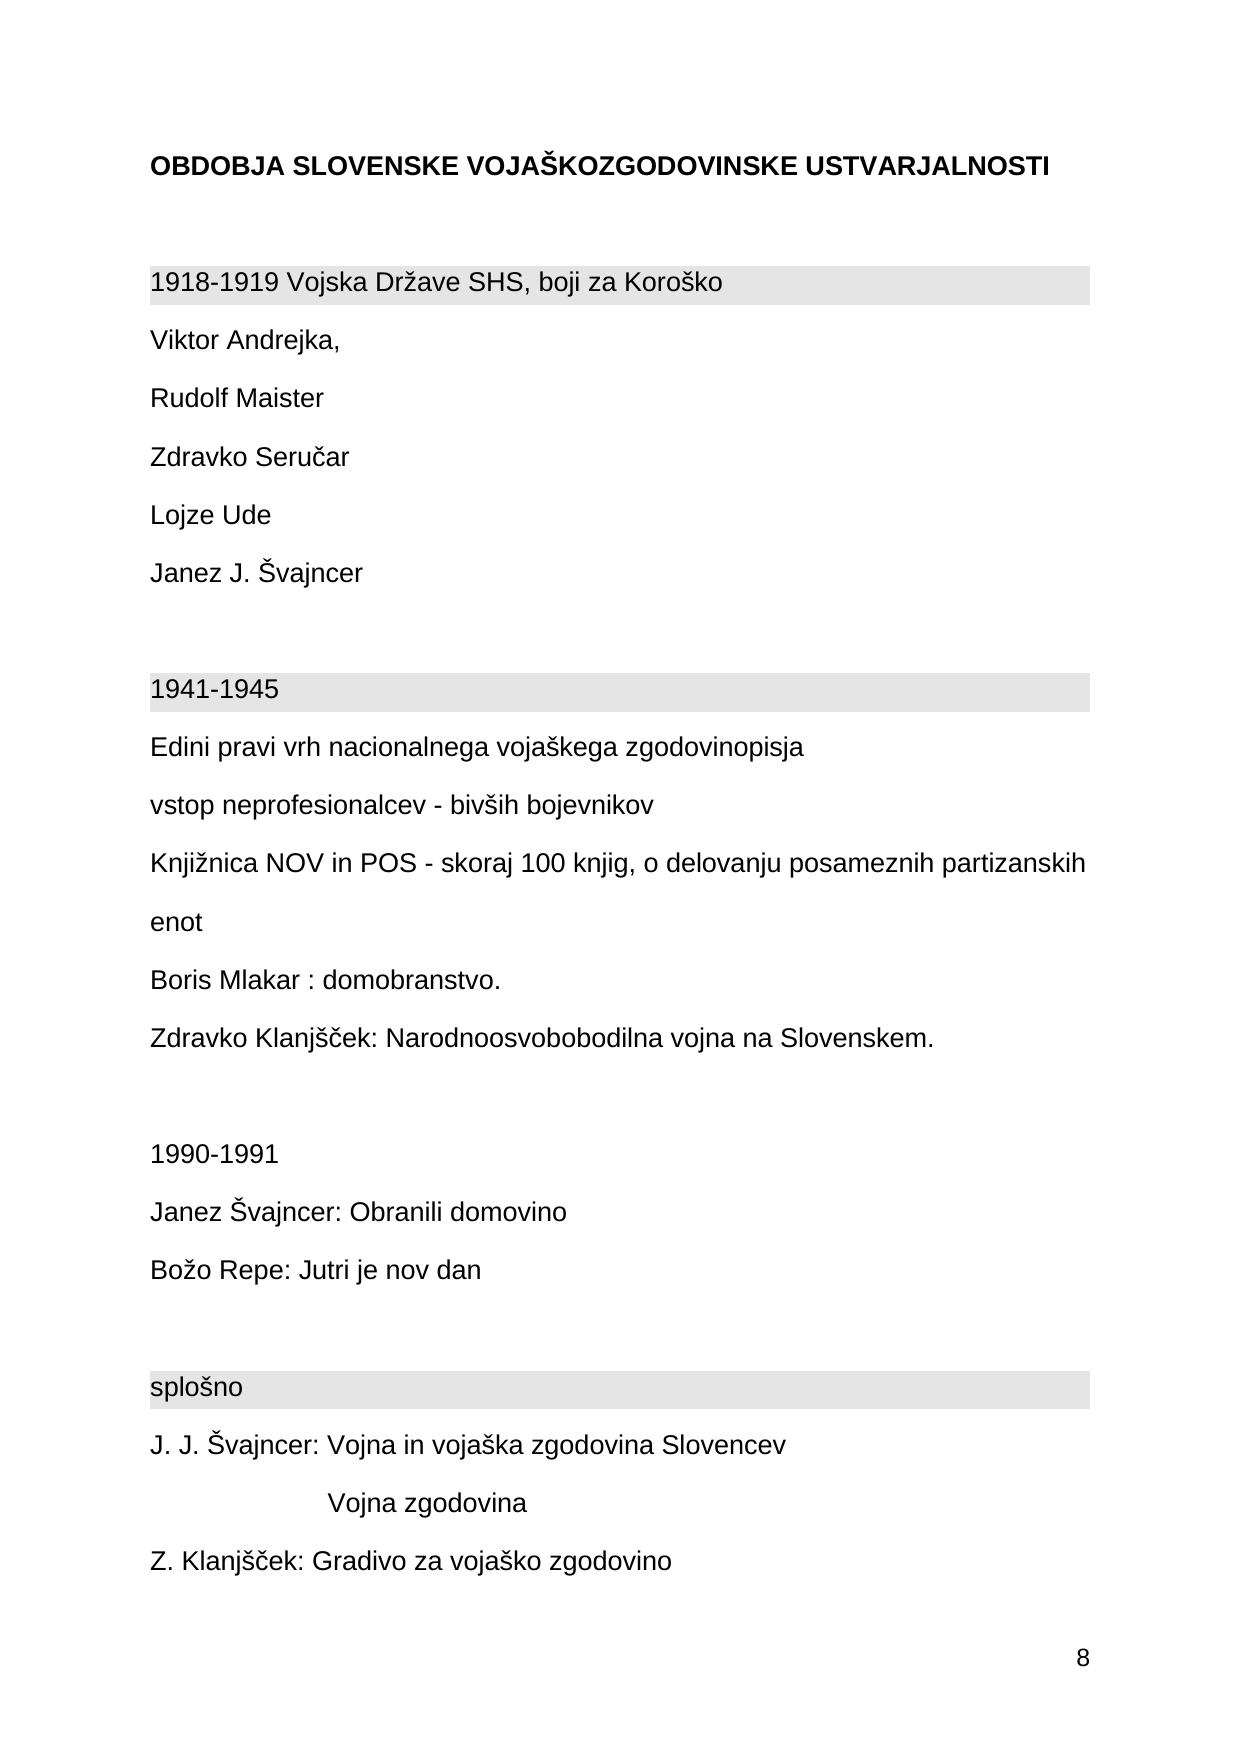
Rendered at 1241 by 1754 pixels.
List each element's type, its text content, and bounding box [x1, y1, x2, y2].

text Z. Klanjšček: Gradivo za vojaško zgodovino [150, 1545, 1090, 1584]
text 1941-1945 [150, 673, 1090, 712]
text Rudolf Maister [150, 382, 1090, 421]
text OBDOBJA SLOVENSKE VOJAŠKOZGODOVINSKE USTVARJALNOSTI [150, 150, 1090, 189]
text vstop neprofesionalcev - bivših bojevnikov [150, 789, 1090, 828]
text Zdravko Klanjšček: Narodnoosvobobodilna vojna na Slovenskem. [150, 1022, 1090, 1061]
text J. J. Švajncer: Vojna in vojaška zgodovina Slovencev [150, 1429, 1090, 1467]
text splošno [150, 1371, 1090, 1409]
text Božo Repe: Jutri je nov dan [150, 1254, 1090, 1293]
text Zdravko Seručar [150, 441, 1090, 479]
text Edini pravi vrh nacionalnega vojaškega zgodovinopisja [150, 731, 1090, 770]
text 1990-1991 [150, 1138, 1090, 1177]
text Knjižnica NOV in POS - skoraj 100 knjig, o delovanju posameznih partizanskih enot [150, 847, 1090, 944]
text Boris Mlakar : domobranstvo. [150, 964, 1090, 1002]
text 1918-1919 Vojska Države SHS, boji za Koroško [150, 266, 1090, 305]
text Vojna zgodovina [150, 1487, 1090, 1526]
text Janez Švajncer: Obranili domovino [150, 1196, 1090, 1235]
text Viktor Andrejka, [150, 324, 1090, 363]
text Janez J. Švajncer [150, 557, 1090, 596]
text Lojze Ude [150, 499, 1090, 537]
